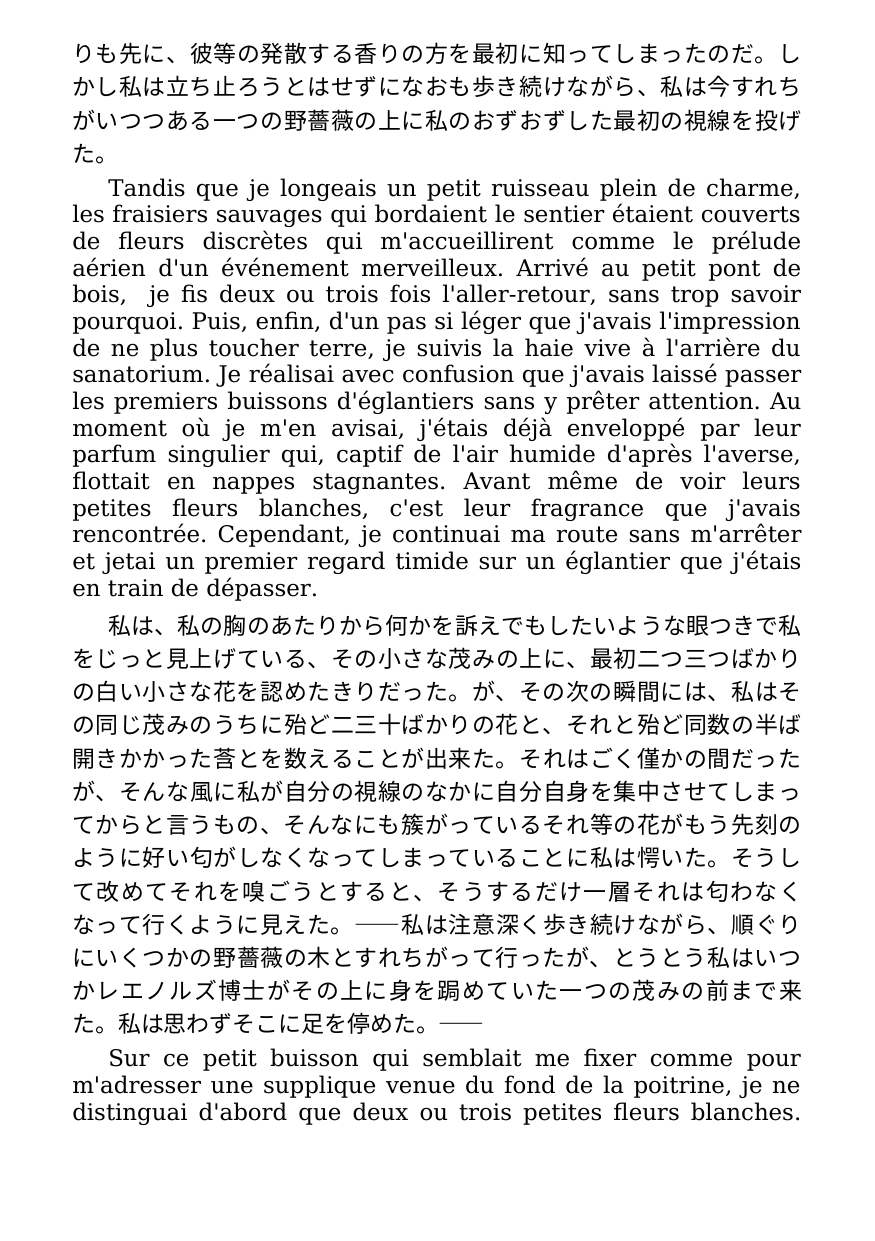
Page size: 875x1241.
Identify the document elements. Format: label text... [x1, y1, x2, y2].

text りも先に、彼等の発散する香りの方を最初に知ってしまったのだ。しかし私は立ち止ろうとはせずになおも歩き続けながら、私は今すれちがいつつある一つの野薔薇の上に私のおずおずした最初の視線を投げた。 [72, 36, 802, 169]
text Tandis que je longeais un petit ruisseau plein de charme, les fraisiers sauvages qui bordaient le sentier étaient couverts de fleurs discrètes qui m'accueillirent comme le prélude aérien d'un événement merveilleux. Arrivé au petit pont de bois, je fis deux ou trois fois l'aller-retour, sans trop savoir pourquoi. Puis, enfin, d'un pas si léger que j'avais l'impression de ne plus toucher terre, je suivis la haie vive à l'arrière du sanatorium. Je réalisai avec confusion que j'avais laissé passer les premiers buissons d'églantiers sans y prêter attention. Au moment où je m'en avisai, j'étais déjà enveloppé par leur parfum singulier qui, captif de l'air humide d'après l'averse, flottait en nappes stagnantes. Avant même de voir leurs petites fleurs blanches, c'est leur fragrance que j'avais rencontrée. Cependant, je continuai ma route sans m'arrêter et jetai un premier regard timide sur un églantier que j'étais en train de dépasser. [72, 175, 802, 602]
text Sur ce petit buisson qui semblait me fixer comme pour m'adresser une supplique venue du fond de la poitrine, je ne distinguai d'abord que deux ou trois petites fleurs blanches. [72, 1045, 802, 1125]
text 私は、私の胸のあたりから何かを訴えでもしたいような眼つきで私をじっと見上げている、その小さな茂みの上に、最初二つ三つばかりの白い小さな花を認めたきりだった。が、その次の瞬間には、私はその同じ茂みのうちに殆ど二三十ばかりの花と、それと殆ど同数の半ば開きかかった莟とを数えることが出来た。それはごく僅かの間だったが、そんな風に私が自分の視線のなかに自分自身を集中させてしまってからと言うもの、そんなにも簇がっているそれ等の花がもう先刻のように好い匂がしなくなってしまっていることに私は愕いた。そうして改めてそれを嗅ごうとすると、そうするだけ一層それは匂わなくなって行くように見えた。――私は注意深く歩き続けながら、順ぐりにいくつかの野薔薇の木とすれちがって行ったが、とうとう私はいつかレエノルズ博士がその上に身を跼めていた一つの茂みの前まで来た。私は思わずそこに足を停めた。―― [72, 607, 802, 1039]
